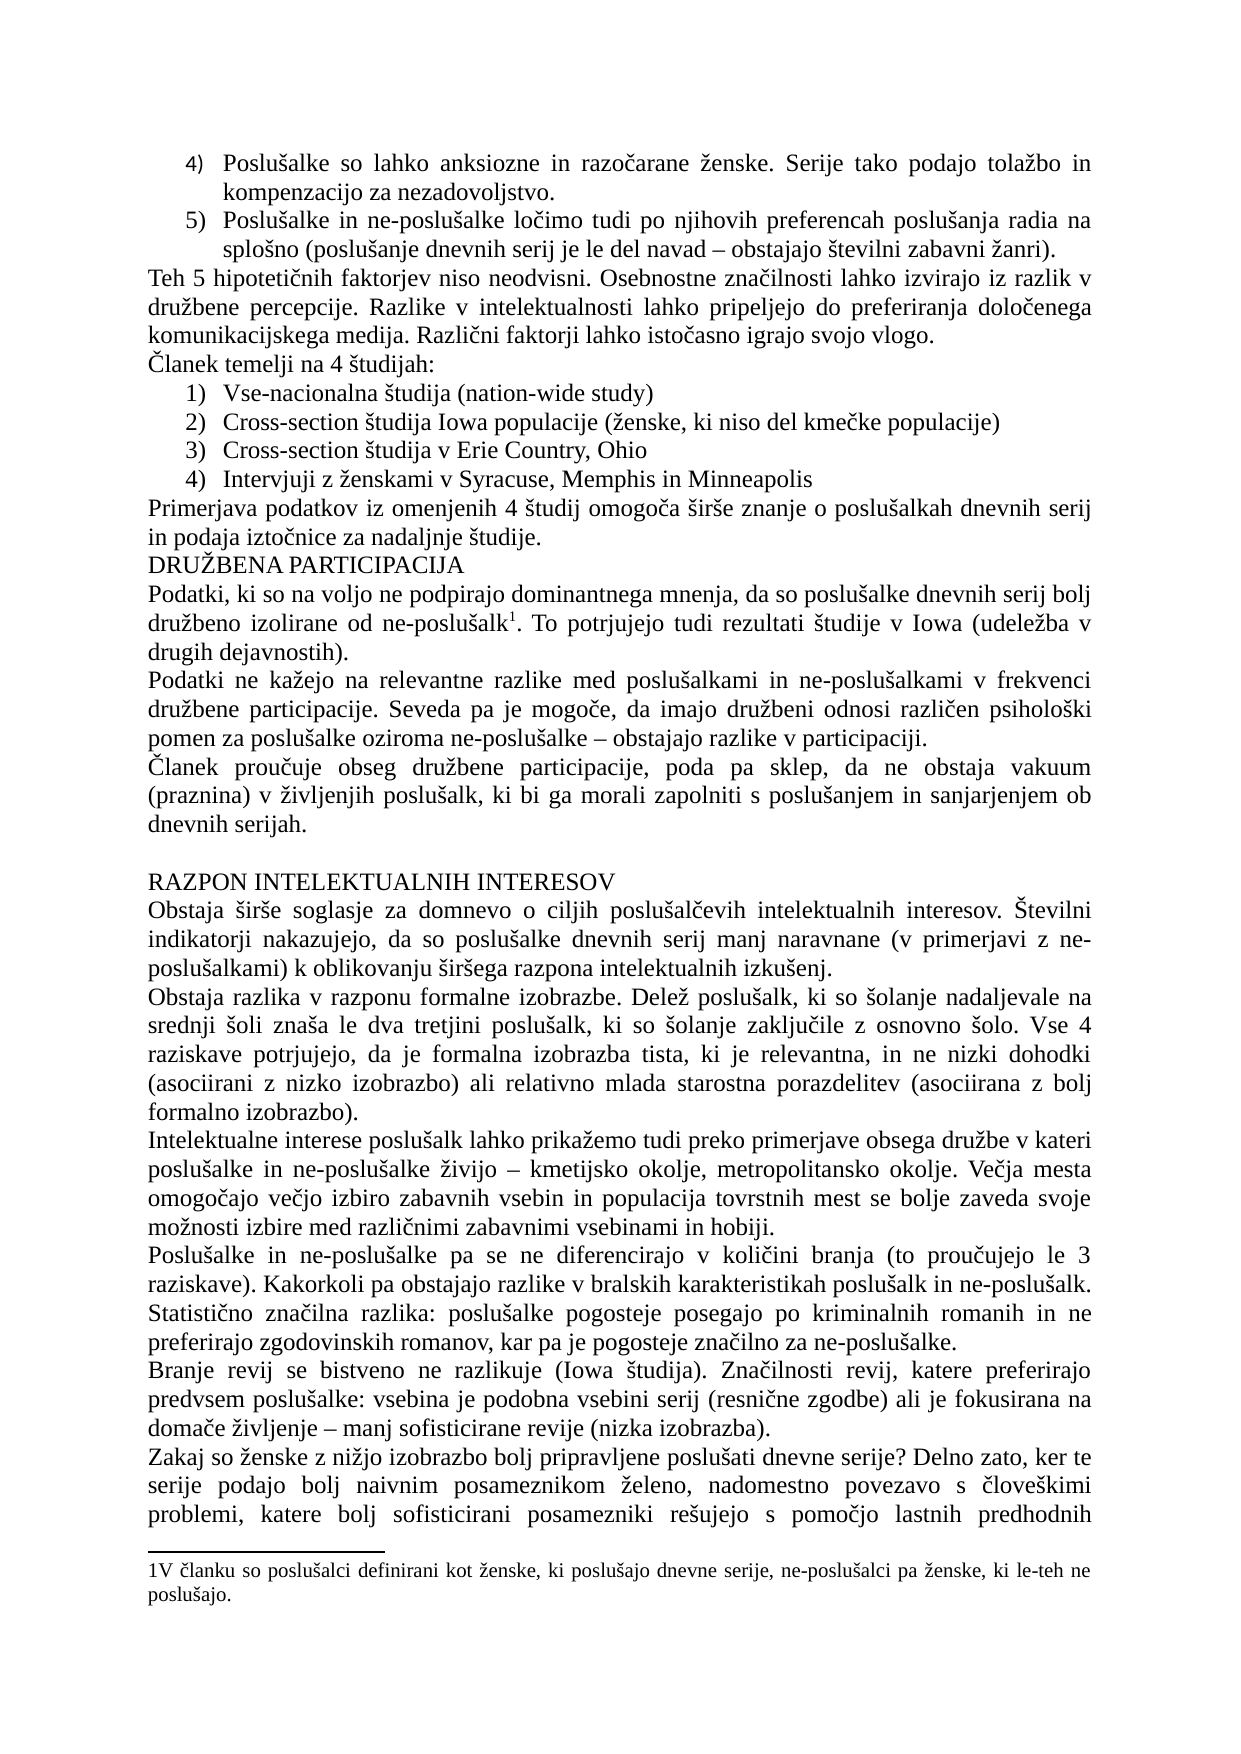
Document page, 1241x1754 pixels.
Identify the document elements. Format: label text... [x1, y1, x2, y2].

text Podatki, ki so na voljo ne podpirajo dominantnega mnenja, da so poslušalke dnevnih serij bolj družbeno izolirane od ne-poslušalk. To potrjujejo tudi rezultati študije v Iowa (udeležba v drugih dejavnostih). [148, 579, 1093, 665]
text Primerjava podatkov iz omenjenih 4 študij omogoča širše znanje o poslušalkah dnevnih serij in podaja iztočnice za nadaljnje študije. [148, 493, 1093, 550]
list Poslušalke so lahko anksiozne in razočarane ženske. Serije tako podajo tolažbo in kompenzacijo za nezadovoljstvo. [185, 148, 1093, 205]
text Obstaja širše soglasje za domnevo o ciljih poslušalčevih intelektualnih interesov. Številni indikatorji nakazujejo, da so poslušalke dnevnih serij manj naravnane (v primerjavi z ne-poslušalkami) k oblikovanju širšega razpona intelektualnih izkušenj. [148, 895, 1093, 982]
text Poslušalke in ne-poslušalke pa se ne diferencirajo v količini branja (to proučujejo le 3 raziskave). Kakorkoli pa obstajajo razlike v bralskih karakteristikah poslušalk in ne-poslušalk. Statistično značilna razlika: poslušalke pogosteje posegajo po kriminalnih romanih in ne preferirajo zgodovinskih romanov, kar pa je pogosteje značilno za ne-poslušalke. [148, 1240, 1093, 1355]
list Poslušalke in ne-poslušalke ločimo tudi po njihovih preferencah poslušanja radia na splošno (poslušanje dnevnih serij je le del navad – obstajajo številni zabavni žanri). [185, 205, 1093, 263]
text DRUŽBENA PARTICIPACIJA [148, 550, 1093, 579]
text V članku so poslušalci definirani kot ženske, ki poslušajo dnevne serije, ne-poslušalci pa ženske, ki le-teh ne poslušajo. [148, 1558, 1093, 1606]
text Branje revij se bistveno ne razlikuje (Iowa študija). Značilnosti revij, katere preferirajo predvsem poslušalke: vsebina je podobna vsebini serij (resnične zgodbe) ali je fokusirana na domače življenje – manj sofisticirane revije (nizka izobrazba). [148, 1355, 1093, 1442]
text Zakaj so ženske z nižjo izobrazbo bolj pripravljene poslušati dnevne serije? Delno zato, ker te serije podajo bolj naivnim posameznikom želeno, nadomestno povezavo s človeškimi problemi, katere bolj sofisticirani posamezniki rešujejo s pomočjo lastnih predhodnih [148, 1442, 1093, 1528]
list Vse-nacionalna študija (nation-wide study) [185, 378, 1093, 407]
list Cross-section študija v Erie Country, Ohio [185, 435, 1093, 464]
text Podatki ne kažejo na relevantne razlike med poslušalkami in ne-poslušalkami v frekvenci družbene participacije. Seveda pa je mogoče, da imajo družbeni odnosi različen psihološki pomen za poslušalke oziroma ne-poslušalke – obstajajo razlike v participaciji. [148, 665, 1093, 752]
text RAZPON INTELEKTUALNIH INTERESOV [148, 867, 1093, 895]
text Intelektualne interese poslušalk lahko prikažemo tudi preko primerjave obsega družbe v kateri poslušalke in ne-poslušalke živijo – kmetijsko okolje, metropolitansko okolje. Večja mesta omogočajo večjo izbiro zabavnih vsebin in populacija tovrstnih mest se bolje zaveda svoje možnosti izbire med različnimi zabavnimi vsebinami in hobiji. [148, 1125, 1093, 1240]
list Cross-section študija Iowa populacije (ženske, ki niso del kmečke populacije) [185, 407, 1093, 435]
text Članek temelji na 4 študijah: [148, 349, 1093, 378]
text Članek proučuje obseg družbene participacije, poda pa sklep, da ne obstaja vakuum (praznina) v življenjih poslušalk, ki bi ga morali zapolniti s poslušanjem in sanjarjenjem ob dnevnih serijah. [148, 752, 1093, 838]
text Teh 5 hipotetičnih faktorjev niso neodvisni. Osebnostne značilnosti lahko izvirajo iz razlik v družbene percepcije. Razlike v intelektualnosti lahko pripeljejo do preferiranja določenega komunikacijskega medija. Različni faktorji lahko istočasno igrajo svojo vlogo. [148, 263, 1093, 349]
list Intervjuji z ženskami v Syracuse, Memphis in Minneapolis [185, 464, 1093, 493]
text Obstaja razlika v razponu formalne izobrazbe. Delež poslušalk, ki so šolanje nadaljevale na srednji šoli znaša le dva tretjini poslušalk, ki so šolanje zaključile z osnovno šolo. Vse 4 raziskave potrjujejo, da je formalna izobrazba tista, ki je relevantna, in ne nizki dohodki (asociirani z nizko izobrazbo) ali relativno mlada starostna porazdelitev (asociirana z bolj formalno izobrazbo). [148, 982, 1093, 1125]
